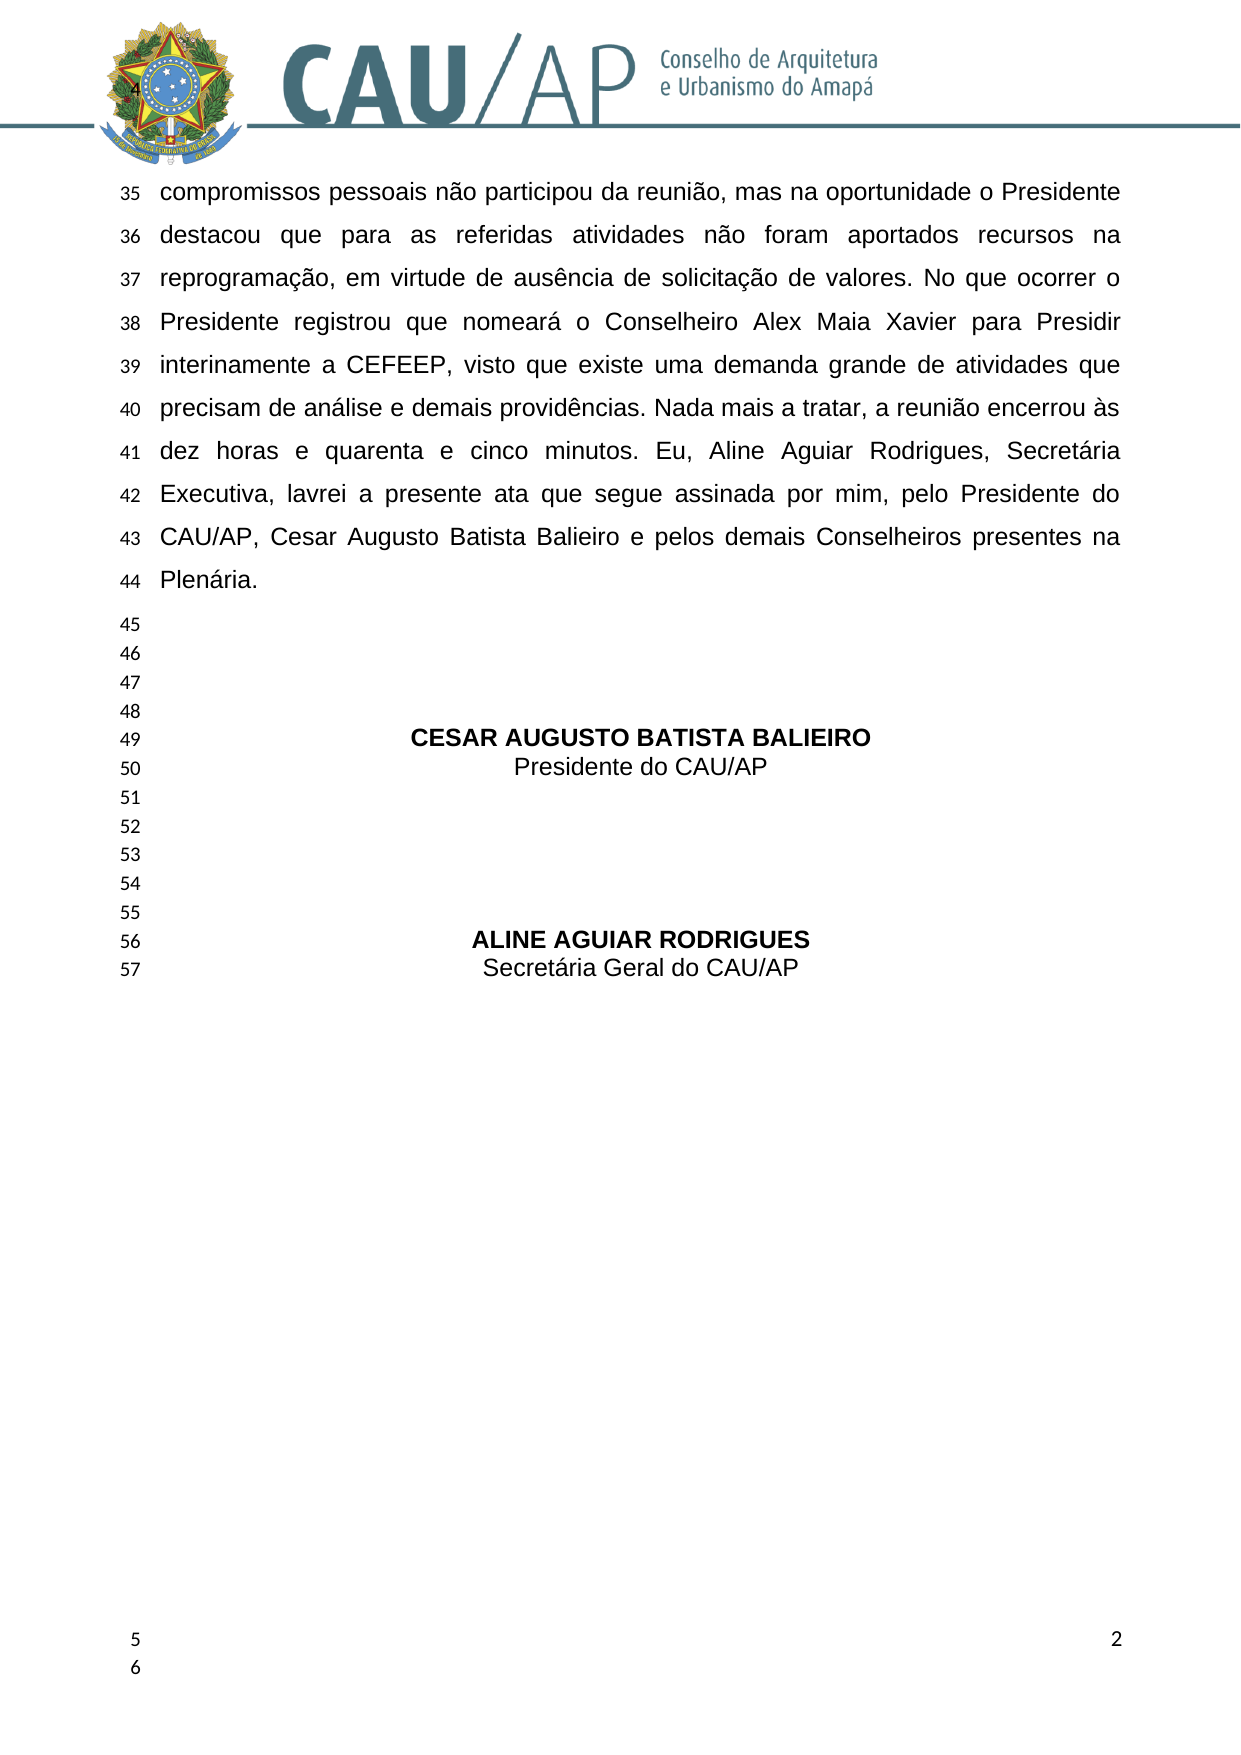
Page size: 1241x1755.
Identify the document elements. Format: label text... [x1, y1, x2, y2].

text ALINE AGUIAR RODRIGUES [159, 925, 1122, 953]
text Presidente do CAU/AP [159, 752, 1122, 781]
text CESAR AUGUSTO BATISTA BALIEIRO [159, 723, 1122, 752]
text Secretária Geral do CAU/AP [159, 953, 1122, 982]
text compromissos pessoais não participou da reunião, mas na oportunidade o Presidente destacou que para as referidas atividades não foram aportados recursos na reprogramação, em virtude de ausência de solicitação de valores. No que ocorrer o Presidente registrou que nomeará o Conselheiro Alex Maia Xavier para Presidir interinamente a CEFEEP, visto que existe uma demanda grande de atividades que precisam de análise e demais providências. Nada mais a tratar, a reunião encerrou às dez horas e quarenta e cinco minutos. Eu, Aline Aguiar Rodrigues, Secretária Executiva, lavrei a presente ata que segue assinada por mim, pelo Presidente do CAU/AP, Cesar Augusto Batista Balieiro e pelos demais Conselheiros presentes na Plenária. [159, 185, 1122, 594]
